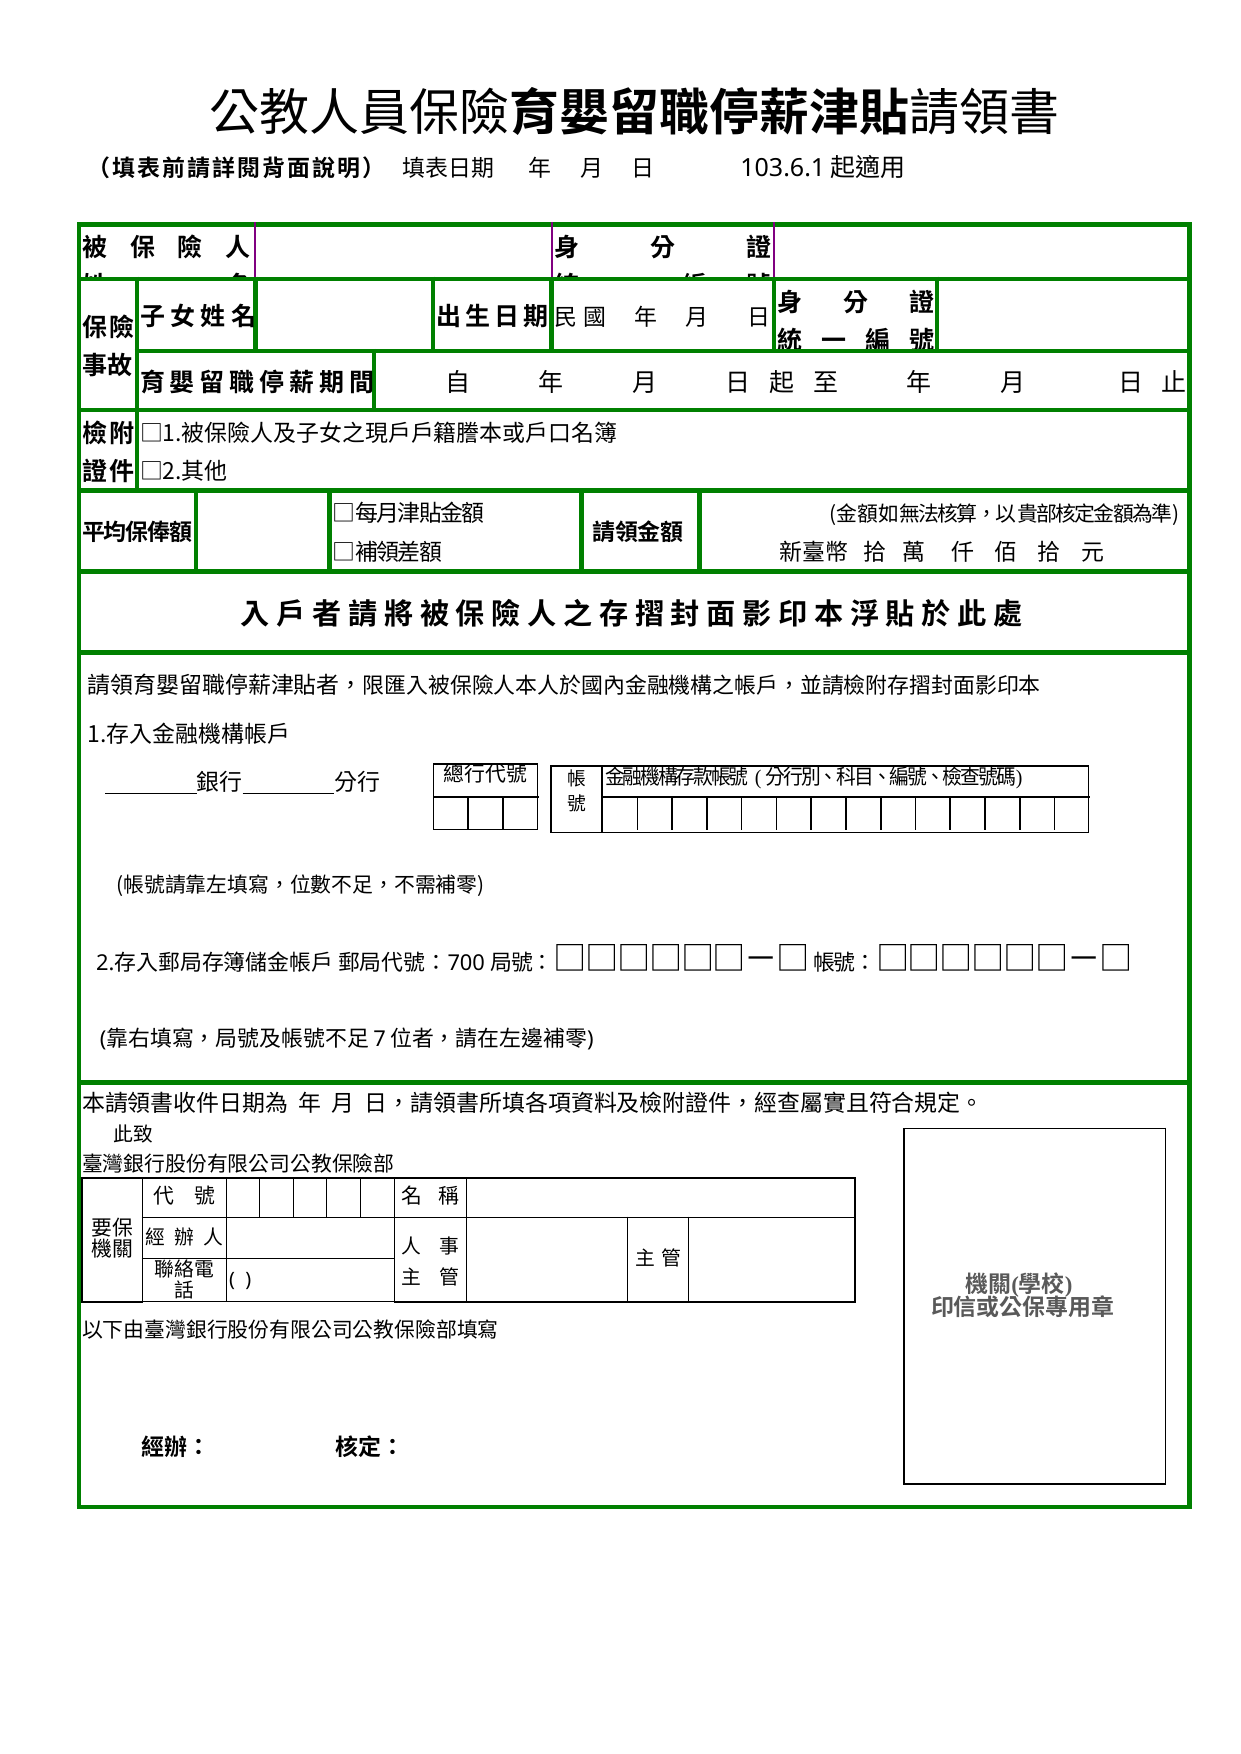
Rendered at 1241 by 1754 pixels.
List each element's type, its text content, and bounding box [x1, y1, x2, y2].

table_header [294, 1179, 326, 1217]
table_cell 子女姓名 [139, 281, 253, 349]
table_cell □每月津貼金額 □補領差額 [332, 493, 579, 569]
table_cell 聯絡電話 [143, 1259, 226, 1301]
table_cell [939, 281, 1187, 349]
table_cell [258, 281, 431, 349]
table_cell [775, 227, 1187, 277]
table_cell 身 分 證 統一編號 [776, 281, 935, 349]
table_cell 以下由臺灣銀行股份有限公司公教保險部填寫 經辦： 核定： [81, 1314, 1187, 1504]
table_header 要保 機關 [83, 1179, 142, 1301]
table_cell [227, 1218, 394, 1258]
table_cell [256, 227, 551, 277]
table_cell 平均保俸額 [81, 493, 194, 569]
table_cell 請領金額 [584, 493, 697, 569]
table_cell 檢附證件 [81, 412, 135, 488]
table_cell 本請領書收件日期為 年 月 日，請領書所填各項資料及檢附證件，經查屬實且符合規定。 此致 臺灣銀行股份有限公司公教保險部 [905, 1129, 1165, 1483]
table_header 名稱 [395, 1179, 466, 1217]
table_cell （填表前請詳閱背面說明） 填表日期 年 月 日 103.6.1起適用 [79, 146, 1189, 222]
table_cell 出生日期 [435, 281, 549, 349]
table_header [361, 1179, 394, 1217]
table_cell 本請領書收件日期為 年 月 日，請領書所填各項資料及檢附證件，經查屬實且符合規定。 此致 臺灣銀行股份有限公司公教保險部 [81, 1085, 1187, 1313]
table_header [467, 1179, 854, 1217]
table_cell (金額如無法核算，以 貴部核定金額為準) 新臺幣 拾 萬 仟 佰 拾 元 [702, 493, 1187, 569]
table_cell 被 保 險 人 姓 名 [81, 227, 254, 277]
table_cell 身 分 證 統一編號 [553, 227, 773, 277]
table_header 公教人員保險育嬰留職停薪津貼請領書 [79, 70, 1189, 146]
table_cell 自 年 月 日起至 年 月 日止 [376, 353, 1187, 407]
table_cell 入 戶 者 請 將 被 保 險 人 之 存 摺 封 面 影 印 本 浮 貼 於 此 處 [81, 574, 1187, 650]
table_cell [689, 1218, 854, 1301]
table_header [260, 1179, 293, 1217]
table_cell □1.被保險人及子女之現戶戶籍謄本或戶口名簿 □2.其他 [139, 412, 1187, 488]
table_cell 保險事故 [81, 281, 135, 407]
table_cell 民國 年 月 日 [554, 281, 772, 349]
table_cell 主管 [628, 1218, 688, 1301]
table_cell 請領育嬰留職停薪津貼者，限匯入被保險人本人於國內金融機構之帳戶，並請檢附存摺封面影印本 1.存入金融機構帳戶 銀行 分行 (帳號請靠左填寫，位數不足，不需補零) 2.存入郵局存簿儲金帳戶 郵局代號：700 局號：□□□□□□－□ 帳號：□□□□□□－□ (靠右填寫，局號及帳號不足7位者，請在左邊補零) 被保險人簽名或蓋章： [81, 655, 1187, 1080]
table_header [227, 1179, 259, 1217]
table_cell 人事 主管 [395, 1218, 466, 1301]
table_cell [198, 493, 327, 569]
table_cell 經辦人 [143, 1218, 226, 1258]
table_cell 育嬰留職停薪期間 [139, 353, 372, 407]
table_cell ( ) [227, 1259, 394, 1301]
table_cell [467, 1218, 627, 1301]
table_header 代號 [143, 1179, 226, 1217]
table_header [327, 1179, 360, 1217]
